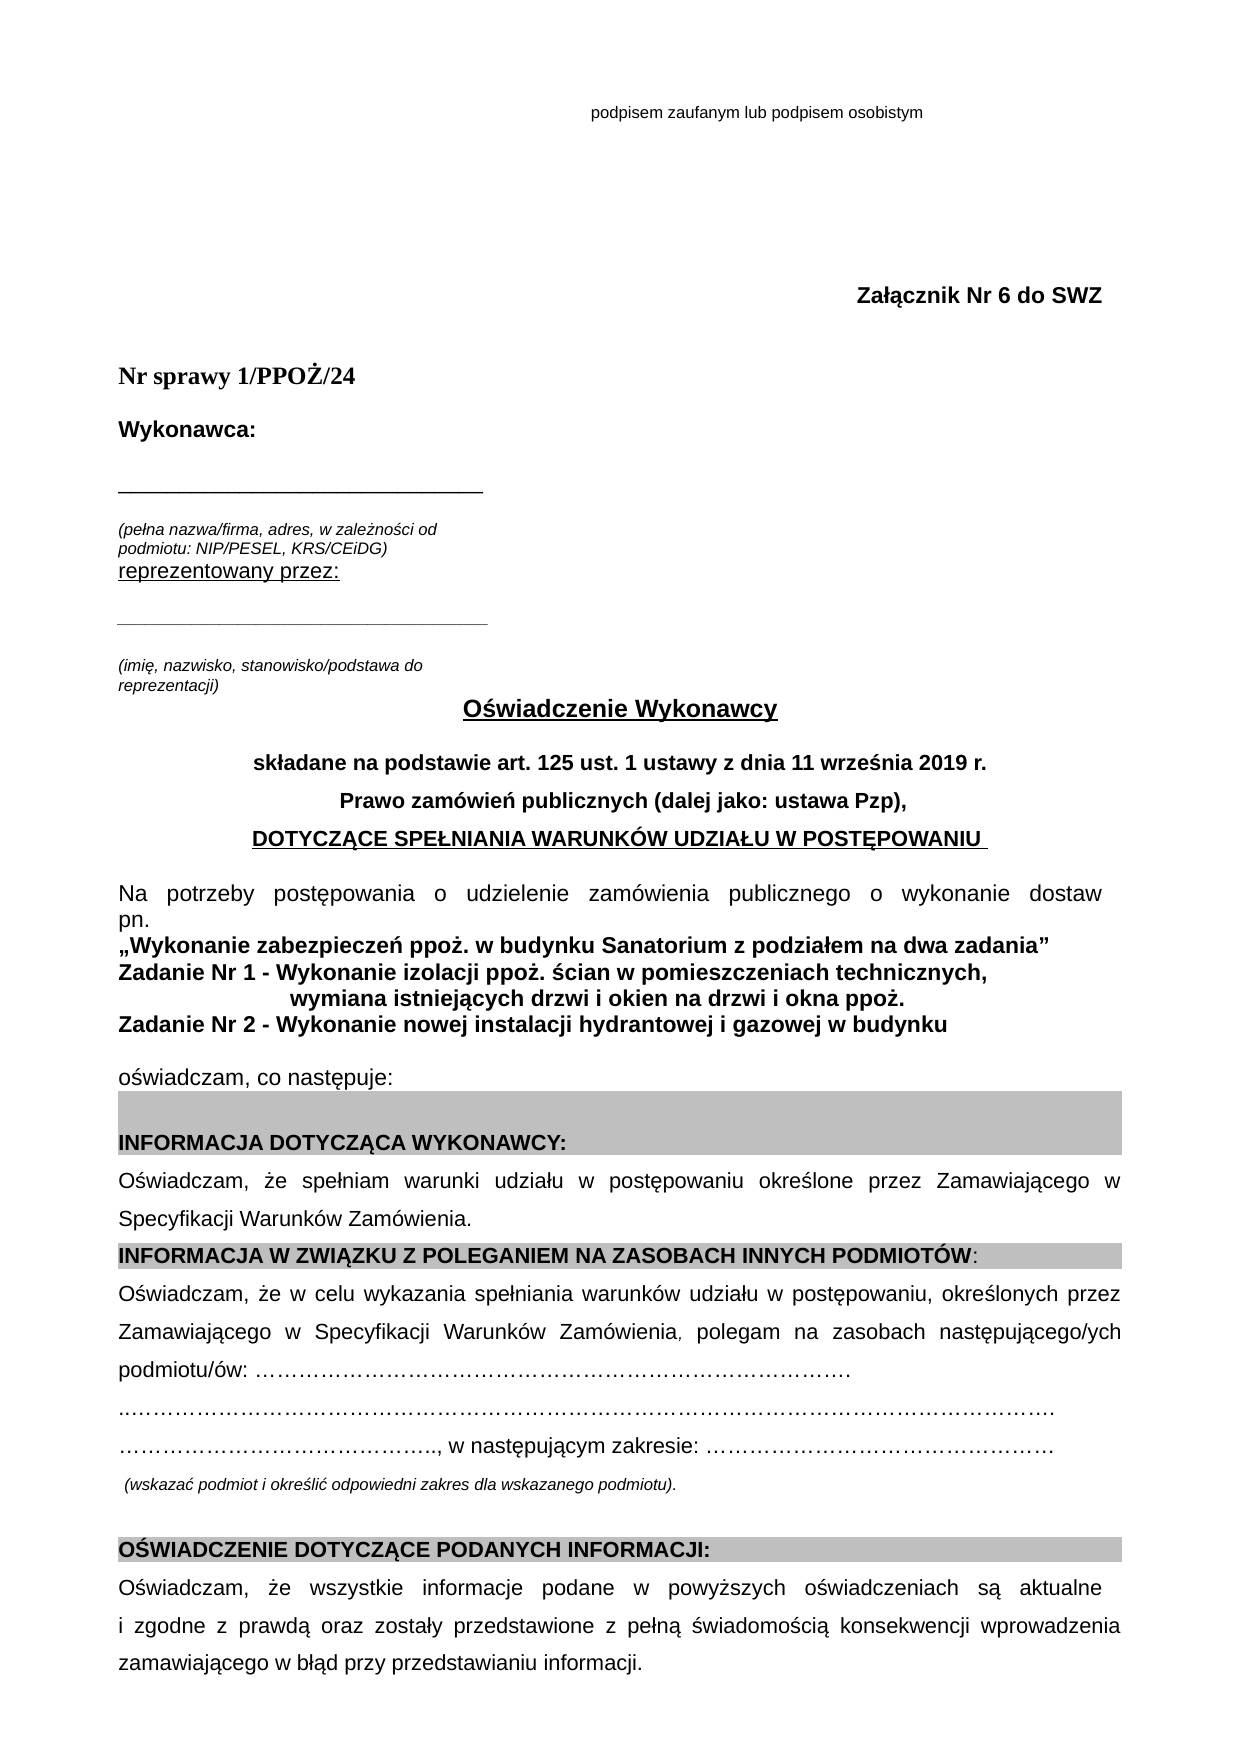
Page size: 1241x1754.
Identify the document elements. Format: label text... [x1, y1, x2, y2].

text DOTYCZĄCE SPEŁNIANIA WARUNKÓW UDZIAŁU W POSTĘPOWANIU [118, 826, 1122, 880]
text Oświadczam, że spełniam warunki udziału w postępowaniu określone przez Zamawiającego w Specyfikacji Warunków Zamówienia. [118, 1168, 1122, 1231]
text OŚWIADCZENIE DOTYCZĄCE PODANYCH INFORMACJI: [118, 1537, 1122, 1562]
text Nr sprawy 1/PPOŻ/24 [118, 361, 1122, 390]
text Wykonawca: [118, 416, 1122, 443]
text Załącznik Nr 6 do SWZ [783, 282, 1122, 308]
text (pełna nazwa/firma, adres, w zależności od podmiotu: NIP/PESEL, KRS/CEiDG) [118, 519, 502, 558]
text Zadanie Nr 2 - Wykonanie nowej instalacji hydrantowej i gazowej w budynku [118, 1011, 1122, 1038]
text INFORMACJA W ZWIĄZKU Z POLEGANIEM NA ZASOBACH INNYCH PODMIOTÓW: [118, 1243, 1122, 1269]
text ______________________________ [118, 469, 502, 494]
text Zadanie Nr 1 - Wykonanie izolacji ppoż. ścian w pomieszczeniach technicznych, [118, 959, 1122, 985]
text reprezentowany przez: [118, 558, 1122, 583]
text ________________________________________ [118, 608, 502, 627]
text składane na podstawie art. 125 ust. 1 ustawy z dnia 11 września 2019 r. [118, 750, 1122, 775]
text oświadczam, co następuje: [118, 1064, 1122, 1091]
text (imię, nazwisko, stanowisko/podstawa do reprezentacji) [118, 656, 502, 694]
text podpisem zaufanym lub podpisem osobistym [118, 102, 1122, 122]
text Prawo zamówień publicznych (dalej jako: ustawa Pzp), [118, 788, 1122, 813]
text Oświadczenie Wykonawcy [118, 694, 1122, 723]
text „Wykonanie zabezpieczeń ppoż. w budynku Sanatorium z podziałem na dwa zadania” [118, 932, 1122, 959]
text INFORMACJA DOTYCZĄCA WYKONAWCY: [118, 1130, 1122, 1155]
text wymiana istniejących drzwi i okien na drzwi i okna ppoż. [118, 985, 1122, 1011]
text Na potrzeby postępowania o udzielenie zamówienia publicznego o wykonanie dostaw pn. [118, 880, 1122, 932]
text ..……………………………………………………………………………………………………………….…………………………………….., w następującym zakresie: ………………………………………… [118, 1395, 1122, 1458]
text Oświadczam, że w celu wykazania spełniania warunków udziału w postępowaniu, określonych przez Zamawiającego w Specyfikacji Warunków Zamówienia, polegam na zasobach następującego/ych podmiotu/ów: ………………………………………………………………………. [118, 1281, 1122, 1382]
text (wskazać podmiot i określić odpowiedni zakres dla wskazanego podmiotu). [118, 1470, 1122, 1496]
text Oświadczam, że wszystkie informacje podane w powyższych oświadczeniach są aktualne i zgodne z prawdą oraz zostały przedstawione z pełną świadomością konsekwencji wprowadzenia zamawiającego w błąd przy przedstawianiu informacji. [118, 1575, 1122, 1676]
